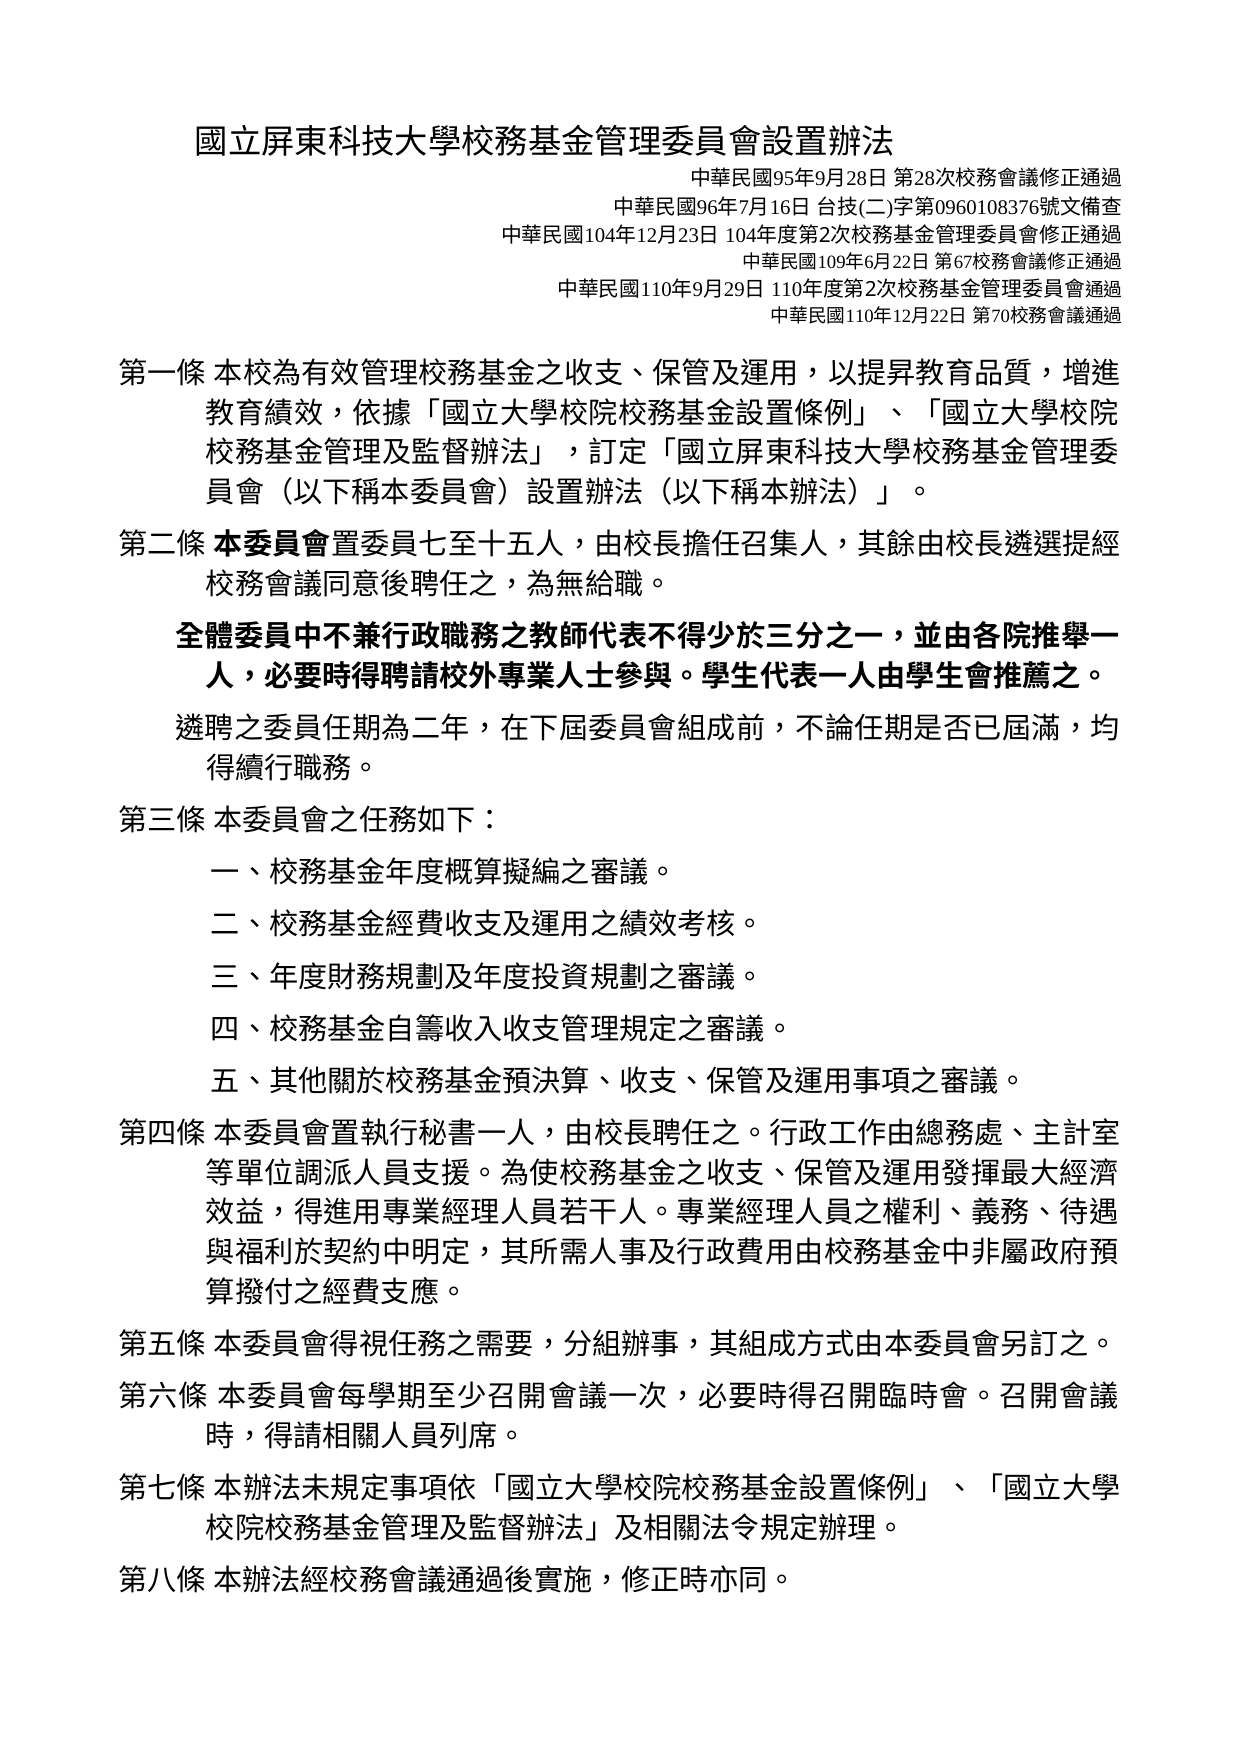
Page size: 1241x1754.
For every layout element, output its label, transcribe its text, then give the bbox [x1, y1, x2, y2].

text 第四條 本委員會置執行秘書一人，由校長聘任之。行政工作由總務處、主計室等單位調派人員支援。為使校務基金之收支、保管及運用發揮最大經濟效益，得進用專業經理人員若干人。專業經理人員之權利、義務、待遇與福利於契約中明定，其所需人事及行政費用由校務基金中非屬政府預算撥付之經費支應。 [118, 1112, 1122, 1311]
text 全體委員中不兼行政職務之教師代表不得少於三分之一，並由各院推舉一人，必要時得聘請校外專業人士參與。學生代表一人由學生會推薦之。 [118, 616, 1122, 695]
text 第五條 本委員會得視任務之需要，分組辦事，其組成方式由本委員會另訂之。 [118, 1323, 1122, 1363]
text 第二條 本委員會置委員七至十五人，由校長擔任召集人，其餘由校長遴選提經校務會議同意後聘任之，為無給職。 [118, 524, 1122, 603]
text 第七條 本辦法未規定事項依「國立大學校院校務基金設置條例」、「國立大學校院校務基金管理及監督辦法」及相關法令規定辦理。 [118, 1467, 1122, 1547]
text 第三條 本委員會之任務如下： [118, 799, 1122, 839]
text 中華民國95年9月28日 第28次校務會議修正通過 [118, 163, 1122, 192]
text 五、其他關於校務基金預決算、收支、保管及運用事項之審議。 [118, 1060, 1122, 1100]
text 國立屏東科技大學校務基金管理委員會設置辦法110.12.22 [118, 118, 1122, 163]
text 中華民國109年6月22日 第67校務會議修正通過 [118, 249, 1122, 274]
text 第八條 本辦法經校務會議通過後實施，修正時亦同。 [118, 1559, 1122, 1599]
text 遴聘之委員任期為二年，在下屆委員會組成前，不論任期是否已屆滿，均得續行職務。 [118, 707, 1122, 787]
text 二、校務基金經費收支及運用之績效考核。 [118, 904, 1122, 943]
text 第六條 本委員會每學期至少召開會議一次，必要時得召開臨時會。召開會議時，得請相關人員列席。 [118, 1376, 1122, 1455]
text 第一條 本校為有效管理校務基金之收支、保管及運用，以提昇教育品質，增進教育績效，依據「國立大學校院校務基金設置條例」、「國立大學校院校務基金管理及監督辦法」，訂定「國立屏東科技大學校務基金管理委員會（以下稱本委員會）設置辦法（以下稱本辦法）」。 [118, 352, 1122, 511]
text 一、校務基金年度概算擬編之審議。 [118, 851, 1122, 891]
text 中華民國104年12月23日 104年度第2次校務基金管理委員會修正通過 [118, 220, 1122, 249]
text 中華民國110年12月22日 第70校務會議通過 [118, 303, 1122, 328]
text 中華民國110年9月29日 110年度第2次校務基金管理委員會通過 [118, 274, 1122, 303]
text 四、校務基金自籌收入收支管理規定之審議。 [118, 1008, 1122, 1048]
text 三、年度財務規劃及年度投資規劃之審議。 [118, 956, 1122, 996]
text 中華民國96年7月16日 台技(二)字第0960108376號文備查 [118, 192, 1122, 220]
